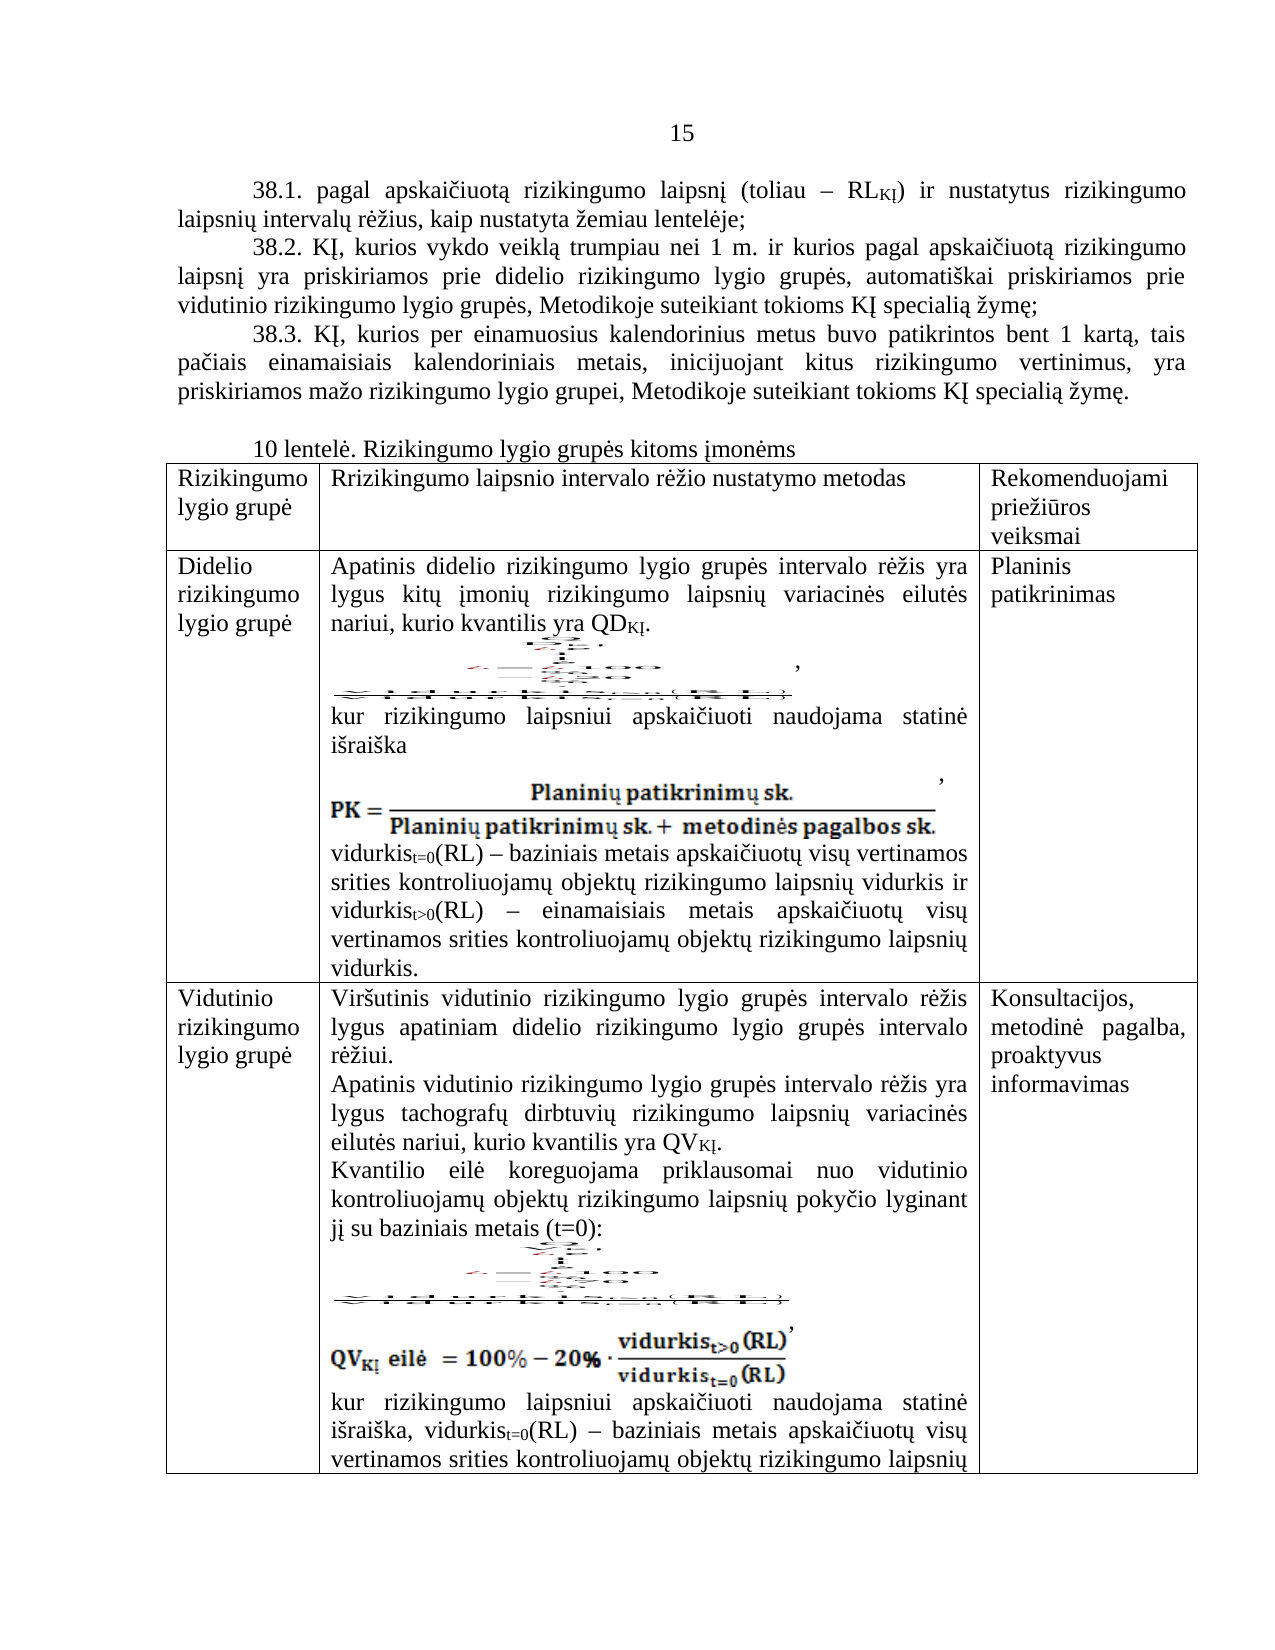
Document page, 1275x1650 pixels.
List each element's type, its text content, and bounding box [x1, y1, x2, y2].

text 38.3. KĮ, kurios per einamuosius kalendorinius metus buvo patikrintos bent 1 kartą, tais pačiais einamaisiais kalendoriniais metais, inicijuojant kitus rizikingumo vertinimus, yra priskiriamos mažo rizikingumo lygio grupei, Metodikoje suteikiant tokioms KĮ specialią žymę. [177, 319, 1186, 405]
table_cell Planinis patikrinimas [980, 551, 1197, 982]
table_cell Konsultacijos, metodinė pagalba, proaktyvus informavimas [980, 983, 1197, 1473]
table_cell Vidutinio rizikingumo lygio grupė [167, 983, 319, 1473]
table_cell Didelio rizikingumo lygio grupė [167, 551, 319, 982]
table_cell Viršutinis vidutinio rizikingumo lygio grupės intervalo rėžis lygus apatiniam didelio rizikingumo lygio grupės intervalo rėžiui. Apatinis vidutinio rizikingumo lygio grupės intervalo rėžis yra lygus tachografų dirbtuvių rizikingumo laipsnių variacinės eilutės nariui, kurio kvantilis yra QVKĮ. Kvantilio eilė koreguojama priklausomai nuo vidutinio kontroliuojamų objektų rizikingumo laipsnių pokyčio lyginant jį su baziniais metais (t=0): , kur rizikingumo laipsniui apskaičiuoti naudojama statinė išraiška, vidurkist=0(RL) – baziniais metais apskaičiuotų visų vertinamos srities kontroliuojamų objektų rizikingumo laipsnių vidurkis ir vidurkist>0(RL) – einamaisiais metais apskaičiuotų visų vertinamos srities kontroliuojamų objektų rizikingumo laipsnių vidurkis. [320, 983, 979, 1473]
text 38.2. KĮ, kurios vykdo veiklą trumpiau nei 1 m. ir kurios pagal apskaičiuotą rizikingumo laipsnį yra priskiriamos prie didelio rizikingumo lygio grupės, automatiškai priskiriamos prie vidutinio rizikingumo lygio grupės, Metodikoje suteikiant tokioms KĮ specialią žymę; [177, 232, 1186, 319]
table_cell Apatinis didelio rizikingumo lygio grupės intervalo rėžis yra lygus kitų įmonių rizikingumo laipsnių variacinės eilutės nariui, kurio kvantilis yra QDKĮ. , kur rizikingumo laipsniui apskaičiuoti naudojama statinė išraiška, vidurkist=0(RL) – baziniais metais apskaičiuotų visų vertinamos srities kontroliuojamų objektų rizikingumo laipsnių vidurkis ir vidurkist>0(RL) – einamaisiais metais apskaičiuotų visų vertinamos srities kontroliuojamų objektų rizikingumo laipsnių vidurkis. [320, 551, 979, 982]
table_header Rizikingumo lygio grupė [167, 464, 319, 550]
table_header Rrizikingumo laipsnio intervalo rėžio nustatymo metodas [320, 464, 979, 550]
text 38.1. pagal apskaičiuotą rizikingumo laipsnį (toliau – RLKĮ) ir nustatytus rizikingumo laipsnių intervalų rėžius, kaip nustatyta žemiau lentelėje; [177, 175, 1186, 232]
table_header Rekomenduojami priežiūros veiksmai [980, 464, 1197, 550]
text 10 lentelė. Rizikingumo lygio grupės kitoms įmonėms [177, 434, 1186, 462]
